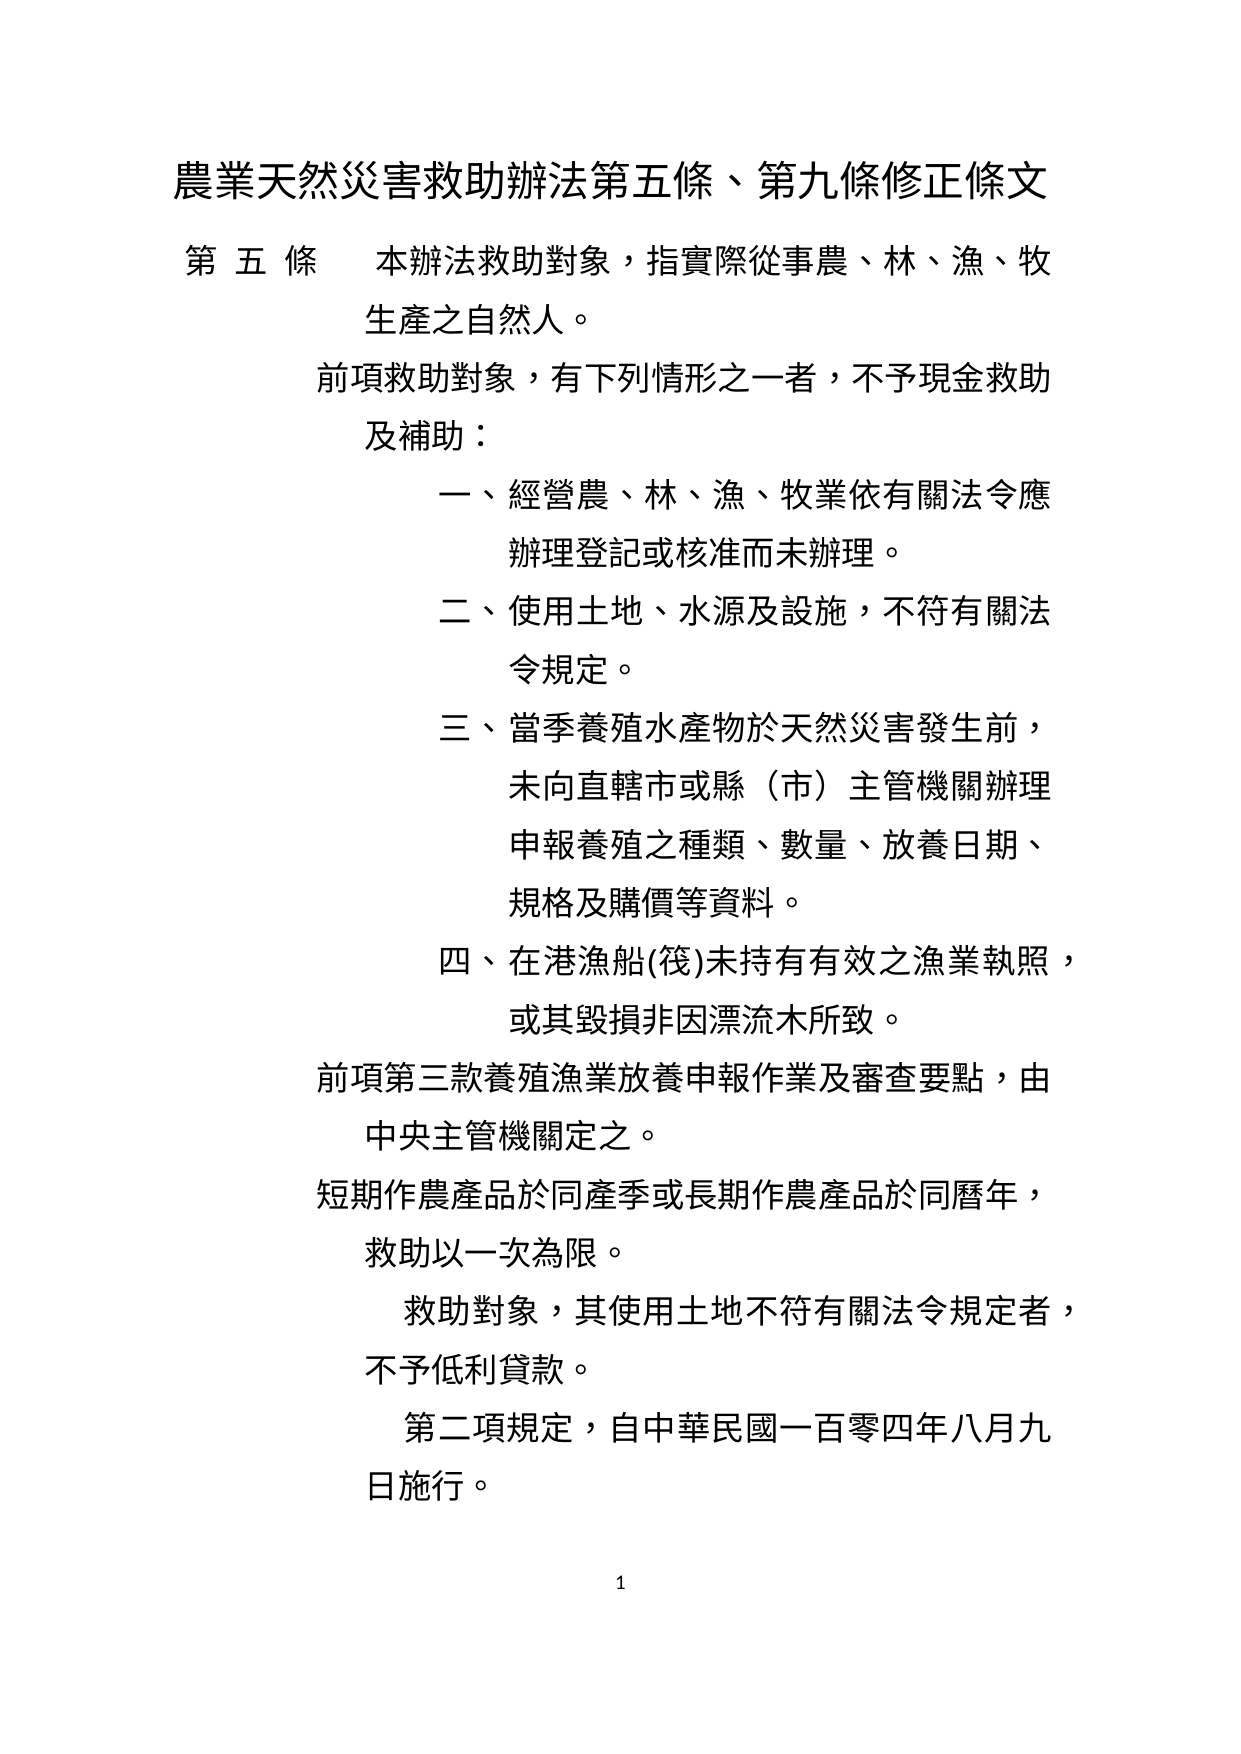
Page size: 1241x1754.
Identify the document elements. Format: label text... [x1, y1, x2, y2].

list 在港漁船(筏)未持有有效之漁業執照，或其毀損非因漂流木所致。 [438, 927, 1053, 1044]
text 救助對象，其使用土地不符有關法令規定者，不予低利貸款。 [364, 1277, 1053, 1394]
list 使用土地、水源及設施，不符有關法令規定。 [438, 577, 1053, 694]
list 經營農、林、漁、牧業依有關法令應辦理登記或核准而未辦理。 [438, 460, 1053, 577]
text 短期作農產品於同產季或長期作農產品於同曆年，救助以一次為限。 [184, 1160, 1053, 1277]
text 第二項規定，自中華民國一百零四年八月九日施行。 [364, 1394, 1053, 1510]
text 第 五 條 本辦法救助對象，指實際從事農、林、漁、牧生產之自然人。 [184, 227, 1053, 344]
list 當季養殖水產物於天然災害發生前，未向直轄市或縣（市）主管機關辦理申報養殖之種類、數量、放養日期、規格及購價等資料。 [438, 694, 1053, 927]
text 農業天然災害救助辦法第五條、第九條修正條文 [173, 150, 1073, 208]
text 前項第三款養殖漁業放養申報作業及審查要點，由中央主管機關定之。 [184, 1044, 1053, 1160]
text 前項救助對象，有下列情形之一者，不予現金救助及補助： [184, 344, 1053, 460]
